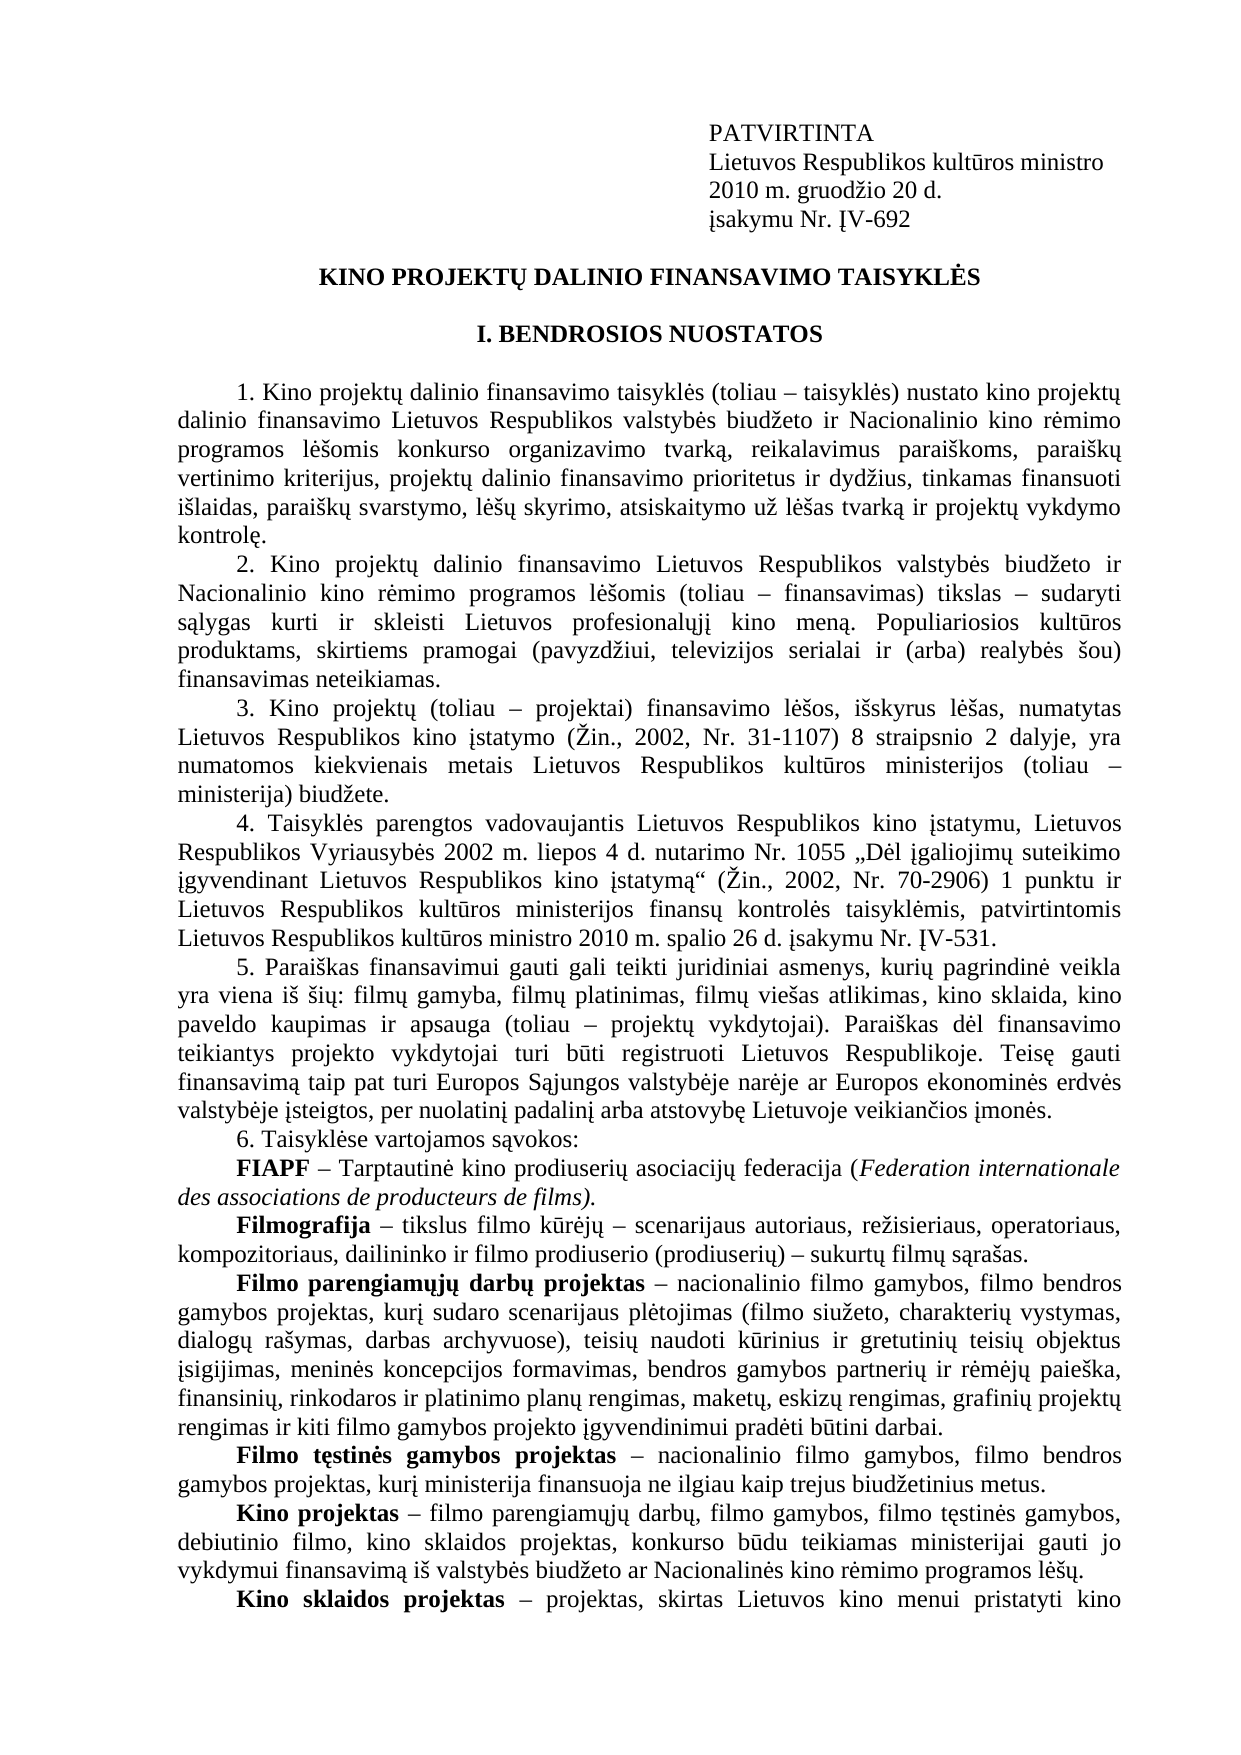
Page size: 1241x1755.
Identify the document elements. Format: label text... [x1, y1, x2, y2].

text įsakymu Nr. ĮV-692 [177, 204, 1122, 233]
text 3. Kino projektų (toliau – projektai) finansavimo lėšos, išskyrus lėšas, numatytas Lietuvos Respublikos kino įstatymo (Žin., 2002, Nr. 31-1107) 8 straipsnio 2 dalyje, yra numatomos kiekvienais metais Lietuvos Respublikos kultūros ministerijos (toliau – ministerija) biudžete. [177, 693, 1122, 808]
text 6. Taisyklėse vartojamos sąvokos: [177, 1124, 1122, 1153]
text 5. Paraiškas finansavimui gauti gali teikti juridiniai asmenys, kurių pagrindinė veikla yra viena iš šių: filmų gamyba, filmų platinimas, filmų viešas atlikimas, kino sklaida, kino paveldo kaupimas ir apsauga (toliau – projektų vykdytojai). Paraiškas dėl finansavimo teikiantys projekto vykdytojai turi būti registruoti Lietuvos Respublikoje. Teisę gauti finansavimą taip pat turi Europos Sąjungos valstybėje narėje ar Europos ekonominės erdvės valstybėje įsteigtos, per nuolatinį padalinį arba atstovybę Lietuvoje veikiančios įmonės. [177, 952, 1122, 1124]
text FIAPF – Tarptautinė kino prodiuserių asociacijų federacija (Federation internationale des associations de producteurs de films). [177, 1153, 1122, 1211]
text PATVIRTINTA [709, 118, 1122, 147]
text 1. Kino projektų dalinio finansavimo taisyklės (toliau – taisyklės) nustato kino projektų dalinio finansavimo Lietuvos Respublikos valstybės biudžeto ir Nacionalinio kino rėmimo programos lėšomis konkurso organizavimo tvarką, reikalavimus paraiškoms, paraiškų vertinimo kriterijus, projektų dalinio finansavimo prioritetus ir dydžius, tinkamas finansuoti išlaidas, paraiškų svarstymo, lėšų skyrimo, atsiskaitymo už lėšas tvarką ir projektų vykdymo kontrolę. [177, 377, 1122, 549]
text Filmo tęstinės gamybos projektas – nacionalinio filmo gamybos, filmo bendros gamybos projektas, kurį ministerija finansuoja ne ilgiau kaip trejus biudžetinius metus. [177, 1441, 1122, 1498]
text 2. Kino projektų dalinio finansavimo Lietuvos Respublikos valstybės biudžeto ir Nacionalinio kino rėmimo programos lėšomis (toliau – finansavimas) tikslas – sudaryti sąlygas kurti ir skleisti Lietuvos profesionalųjį kino meną. Populiariosios kultūros produktams, skirtiems pramogai (pavyzdžiui, televizijos serialai ir (arba) realybės šou) finansavimas neteikiamas. [177, 549, 1122, 693]
text Kino sklaidos projektas – projektas, skirtas Lietuvos kino menui pristatyti kino [177, 1584, 1122, 1613]
text Lietuvos Respublikos kultūros ministro [177, 147, 1122, 176]
text I. BENDROSIOS NUOSTATOS [177, 319, 1122, 348]
text Kino projektas – filmo parengiamųjų darbų, filmo gamybos, filmo tęstinės gamybos, debiutinio filmo, kino sklaidos projektas, konkurso būdu teikiamas ministerijai gauti jo vykdymui finansavimą iš valstybės biudžeto ar Nacionalinės kino rėmimo programos lėšų. [177, 1498, 1122, 1584]
text Filmografija – tikslus filmo kūrėjų – scenarijaus autoriaus, režisieriaus, operatoriaus, kompozitoriaus, dailininko ir filmo prodiuserio (prodiuserių) – sukurtų filmų sąrašas. [177, 1211, 1122, 1268]
text KINO PROJEKTŲ DALINIO FINANSAVIMO TAISYKLĖS [177, 262, 1122, 291]
text 2010 m. gruodžio 20 d. [177, 176, 1122, 204]
text 4. Taisyklės parengtos vadovaujantis Lietuvos Respublikos kino įstatymu, Lietuvos Respublikos Vyriausybės 2002 m. liepos 4 d. nutarimo Nr. 1055 „Dėl įgaliojimų suteikimo įgyvendinant Lietuvos Respublikos kino įstatymą“ (Žin., 2002, Nr. 70-2906) 1 punktu ir Lietuvos Respublikos kultūros ministerijos finansų kontrolės taisyklėmis, patvirtintomis Lietuvos Respublikos kultūros ministro 2010 m. spalio 26 d. įsakymu Nr. ĮV-531. [177, 808, 1122, 952]
text Filmo parengiamųjų darbų projektas – nacionalinio filmo gamybos, filmo bendros gamybos projektas, kurį sudaro scenarijaus plėtojimas (filmo siužeto, charakterių vystymas, dialogų rašymas, darbas archyvuose), teisių naudoti kūrinius ir gretutinių teisių objektus įsigijimas, meninės koncepcijos formavimas, bendros gamybos partnerių ir rėmėjų paieška, finansinių, rinkodaros ir platinimo planų rengimas, maketų, eskizų rengimas, grafinių projektų rengimas ir kiti filmo gamybos projekto įgyvendinimui pradėti būtini darbai. [177, 1268, 1122, 1441]
